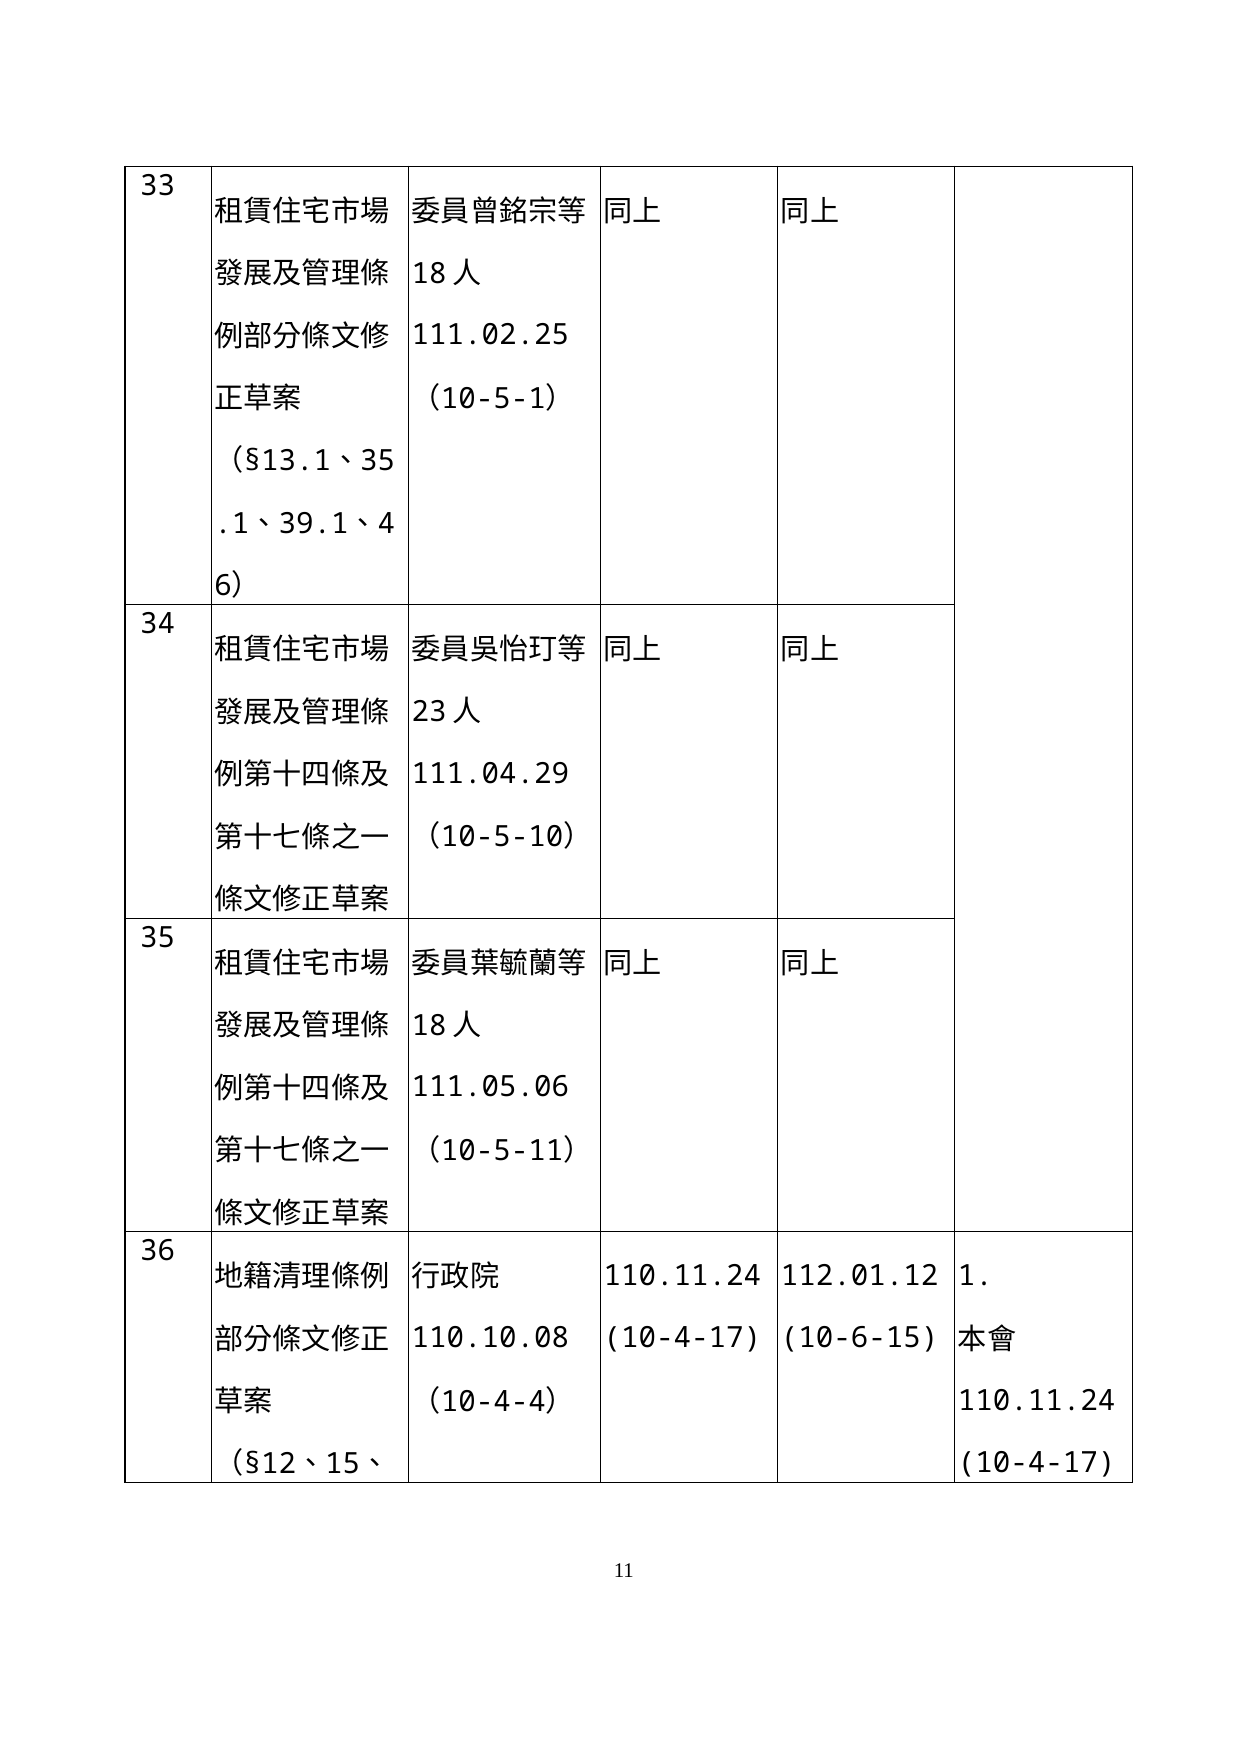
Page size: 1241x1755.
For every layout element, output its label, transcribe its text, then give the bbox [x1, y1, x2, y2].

table_cell 同上 [601, 605, 777, 918]
table_cell 110.11.24 (10-4-17) [601, 1232, 777, 1482]
table_cell [126, 919, 211, 1231]
table_cell [126, 167, 211, 604]
table_cell 租賃住宅市場發展及管理條例部分條文修正草案 （§13.1、35.1、39.1、46） [212, 167, 408, 604]
table_cell 委員曾銘宗等18人 111.02.25 （10-5-1） [409, 167, 600, 604]
table_cell 行政院 110.10.08 （10-4-4） [409, 1232, 600, 1482]
table_cell 地籍清理條例部分條文修正草案 （§12、15、 [212, 1232, 408, 1482]
table_cell [955, 167, 1132, 1231]
table_cell 委員吳怡玎等23人 111.04.29 （10-5-10） [409, 605, 600, 918]
table_cell 1. 本會 110.11.24 (10-4-17) [955, 1232, 1132, 1482]
table_cell 租賃住宅市場發展及管理條例第十四條及第十七條之一條文修正草案 [212, 919, 408, 1231]
table_cell [126, 1232, 211, 1482]
table_cell [126, 605, 211, 918]
table_cell 同上 [778, 919, 954, 1231]
table_cell 同上 [778, 167, 954, 604]
table_cell 租賃住宅市場發展及管理條例第十四條及第十七條之一條文修正草案 [212, 605, 408, 918]
table_cell 同上 [778, 605, 954, 918]
table_cell 同上 [601, 167, 777, 604]
table_cell 委員葉毓蘭等18人 111.05.06 （10-5-11） [409, 919, 600, 1231]
table_cell 同上 [601, 919, 777, 1231]
table_cell 112.01.12 (10-6-15) [778, 1232, 954, 1482]
